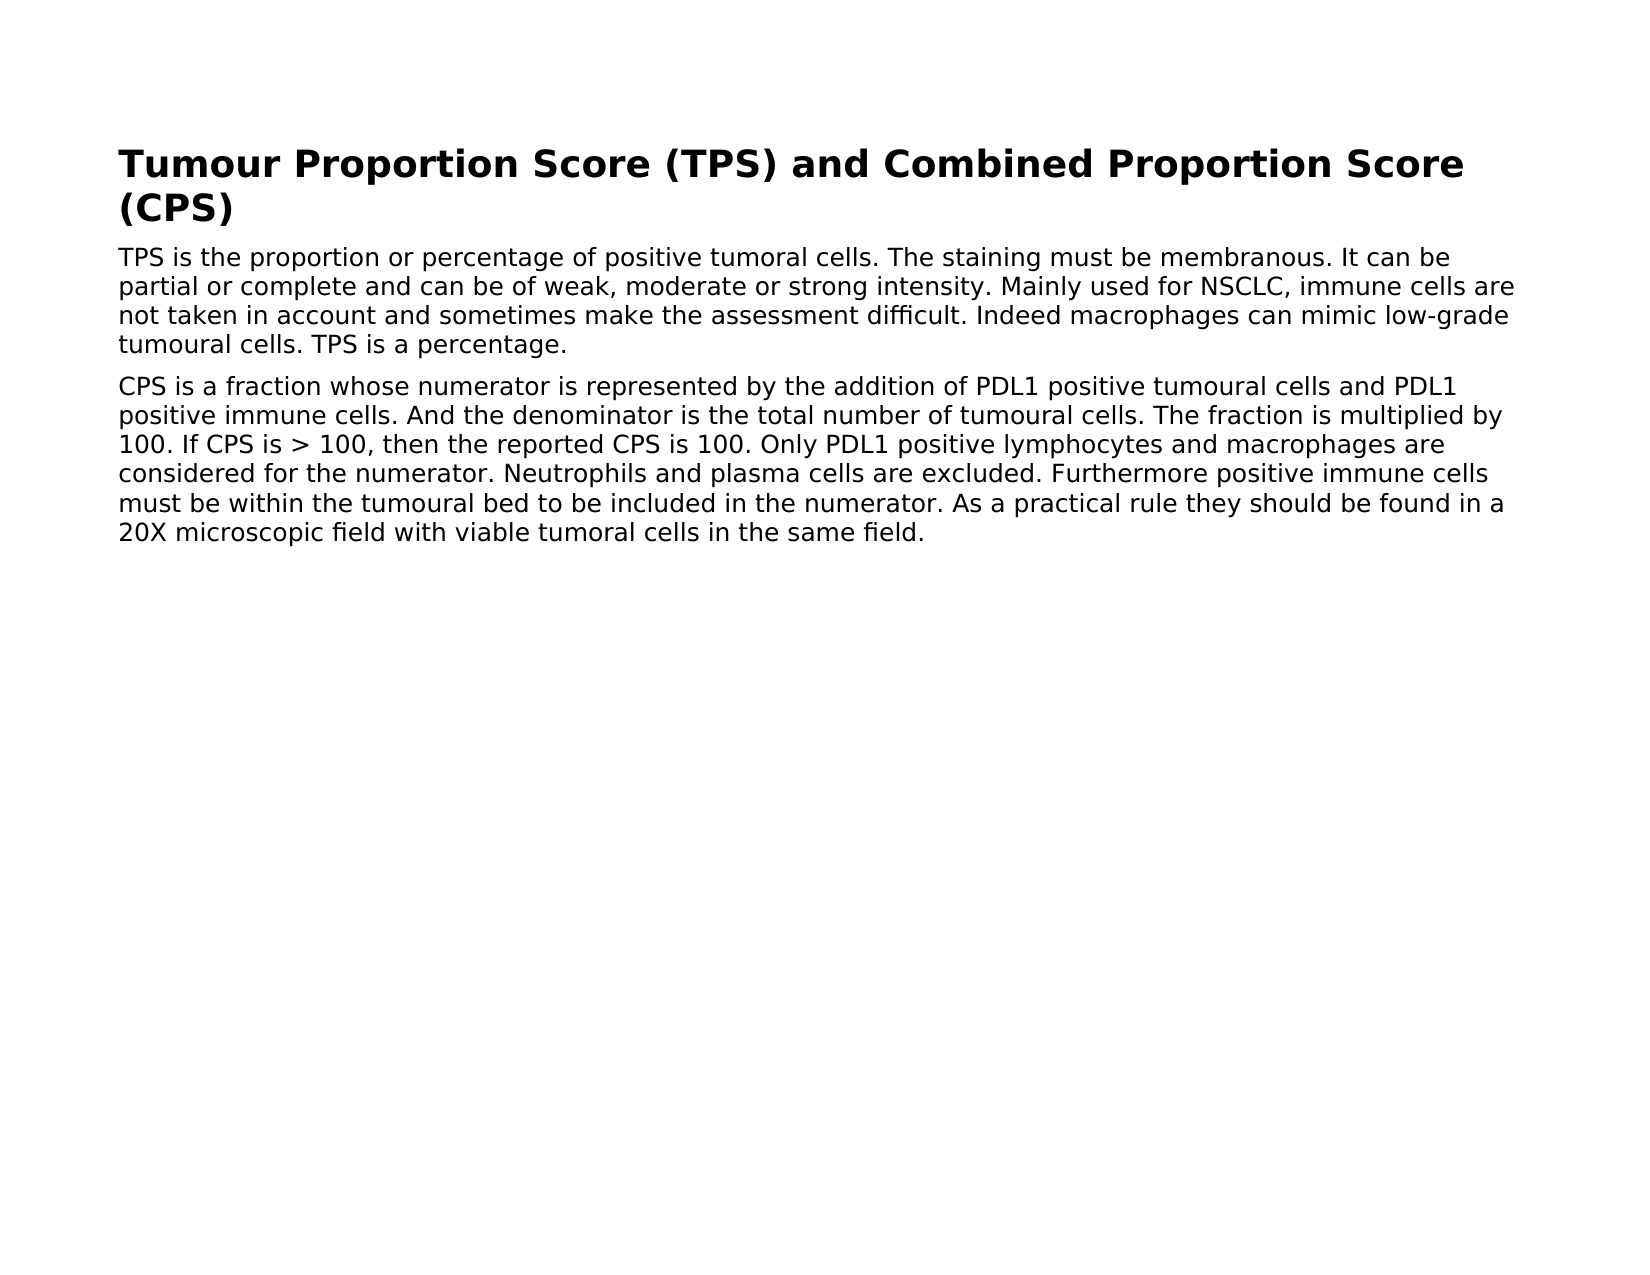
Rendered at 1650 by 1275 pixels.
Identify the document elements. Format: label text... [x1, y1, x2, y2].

subtitle Tumour Proportion Score (TPS) and Combined Proportion Score (CPS) [118, 143, 1532, 230]
text TPS is the proportion or percentage of positive tumoral cells. The staining must be membranous. It can be partial or complete and can be of weak, moderate or strong intensity. Mainly used for NSCLC, immune cells are not taken in account and sometimes make the assessment difficult. Indeed macrophages can mimic low-grade tumoural cells. TPS is a percentage. [118, 243, 1532, 359]
text CPS is a fraction whose numerator is represented by the addition of PDL1 positive tumoural cells and PDL1 positive immune cells. And the denominator is the total number of tumoural cells. The fraction is multiplied by 100. If CPS is > 100, then the reported CPS is 100. Only PDL1 positive lymphocytes and macrophages are considered for the numerator. Neutrophils and plasma cells are excluded. Furthermore positive immune cells must be within the tumoural bed to be included in the numerator. As a practical rule they should be found in a 20X microscopic field with viable tumoral cells in the same field. [118, 372, 1532, 547]
